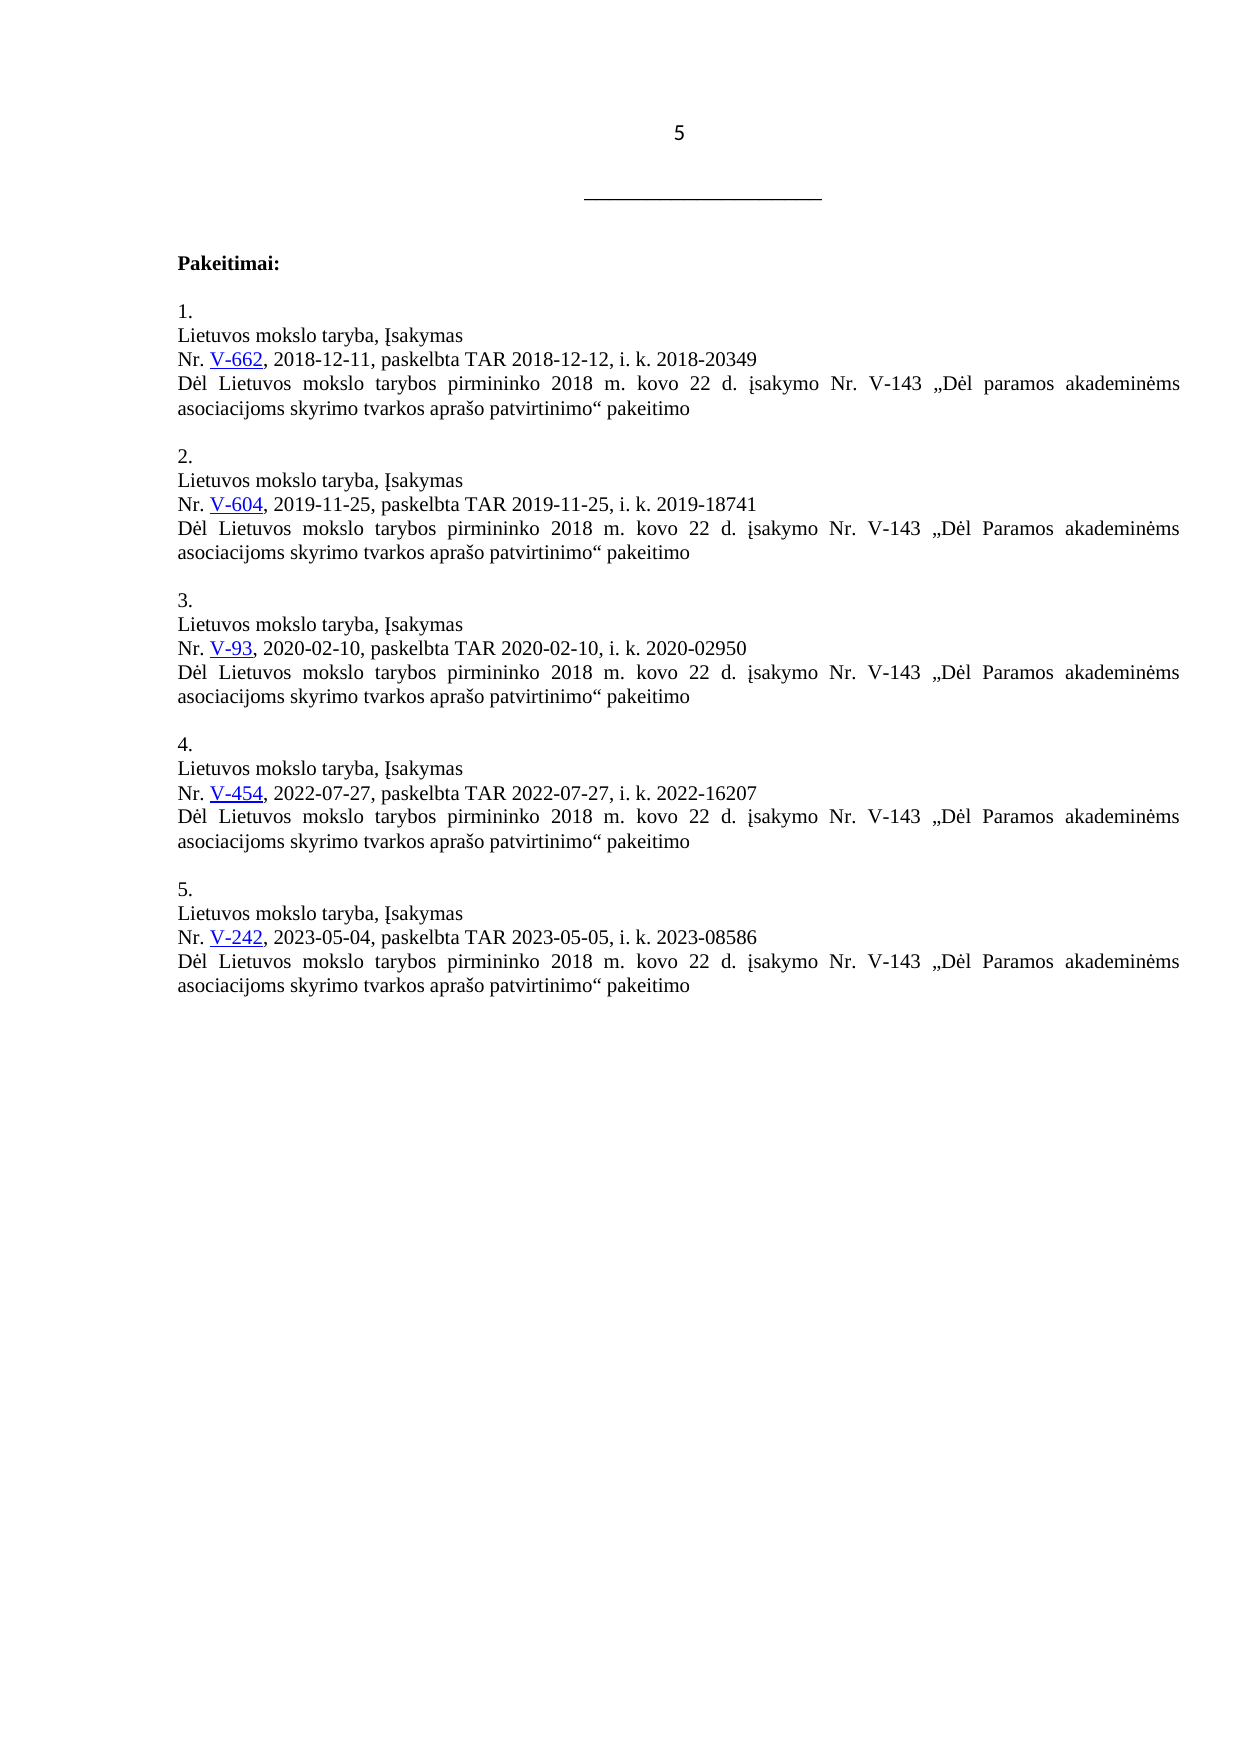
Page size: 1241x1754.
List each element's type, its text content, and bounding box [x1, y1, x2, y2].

text Lietuvos mokslo taryba, Įsakymas [177, 612, 1181, 636]
text 4. [177, 732, 1181, 756]
text Dėl Lietuvos mokslo tarybos pirmininko 2018 m. kovo 22 d. įsakymo Nr. V-143 „Dėl Paramos akademinėms asociacijoms skyrimo tvarkos aprašo patvirtinimo“ pakeitimo [177, 516, 1181, 564]
text 2. [177, 443, 1181, 468]
text ___________________ [177, 174, 1181, 203]
text Nr. V-93, 2020-02-10, paskelbta TAR 2020-02-10, i. k. 2020-02950 [177, 636, 1181, 660]
text Dėl Lietuvos mokslo tarybos pirmininko 2018 m. kovo 22 d. įsakymo Nr. V-143 „Dėl paramos akademinėms asociacijoms skyrimo tvarkos aprašo patvirtinimo“ pakeitimo [177, 371, 1181, 419]
text 3. [177, 588, 1181, 612]
text Dėl Lietuvos mokslo tarybos pirmininko 2018 m. kovo 22 d. įsakymo Nr. V-143 „Dėl Paramos akademinėms asociacijoms skyrimo tvarkos aprašo patvirtinimo“ pakeitimo [177, 804, 1181, 853]
text Nr. V-242, 2023-05-04, paskelbta TAR 2023-05-05, i. k. 2023-08586 [177, 925, 1181, 949]
text Lietuvos mokslo taryba, Įsakymas [177, 468, 1181, 492]
text 5. [177, 877, 1181, 901]
text 1. [177, 299, 1181, 323]
text Lietuvos mokslo taryba, Įsakymas [177, 323, 1181, 347]
text Nr. V-662, 2018-12-11, paskelbta TAR 2018-12-12, i. k. 2018-20349 [177, 347, 1181, 371]
text Lietuvos mokslo taryba, Įsakymas [177, 756, 1181, 780]
text Nr. V-604, 2019-11-25, paskelbta TAR 2019-11-25, i. k. 2019-18741 [177, 492, 1181, 516]
text Lietuvos mokslo taryba, Įsakymas [177, 901, 1181, 925]
text Nr. V-454, 2022-07-27, paskelbta TAR 2022-07-27, i. k. 2022-16207 [177, 780, 1181, 804]
text Pakeitimai: [177, 251, 1181, 275]
text Dėl Lietuvos mokslo tarybos pirmininko 2018 m. kovo 22 d. įsakymo Nr. V-143 „Dėl Paramos akademinėms asociacijoms skyrimo tvarkos aprašo patvirtinimo“ pakeitimo [177, 660, 1181, 708]
text Dėl Lietuvos mokslo tarybos pirmininko 2018 m. kovo 22 d. įsakymo Nr. V-143 „Dėl Paramos akademinėms asociacijoms skyrimo tvarkos aprašo patvirtinimo“ pakeitimo [177, 949, 1181, 997]
